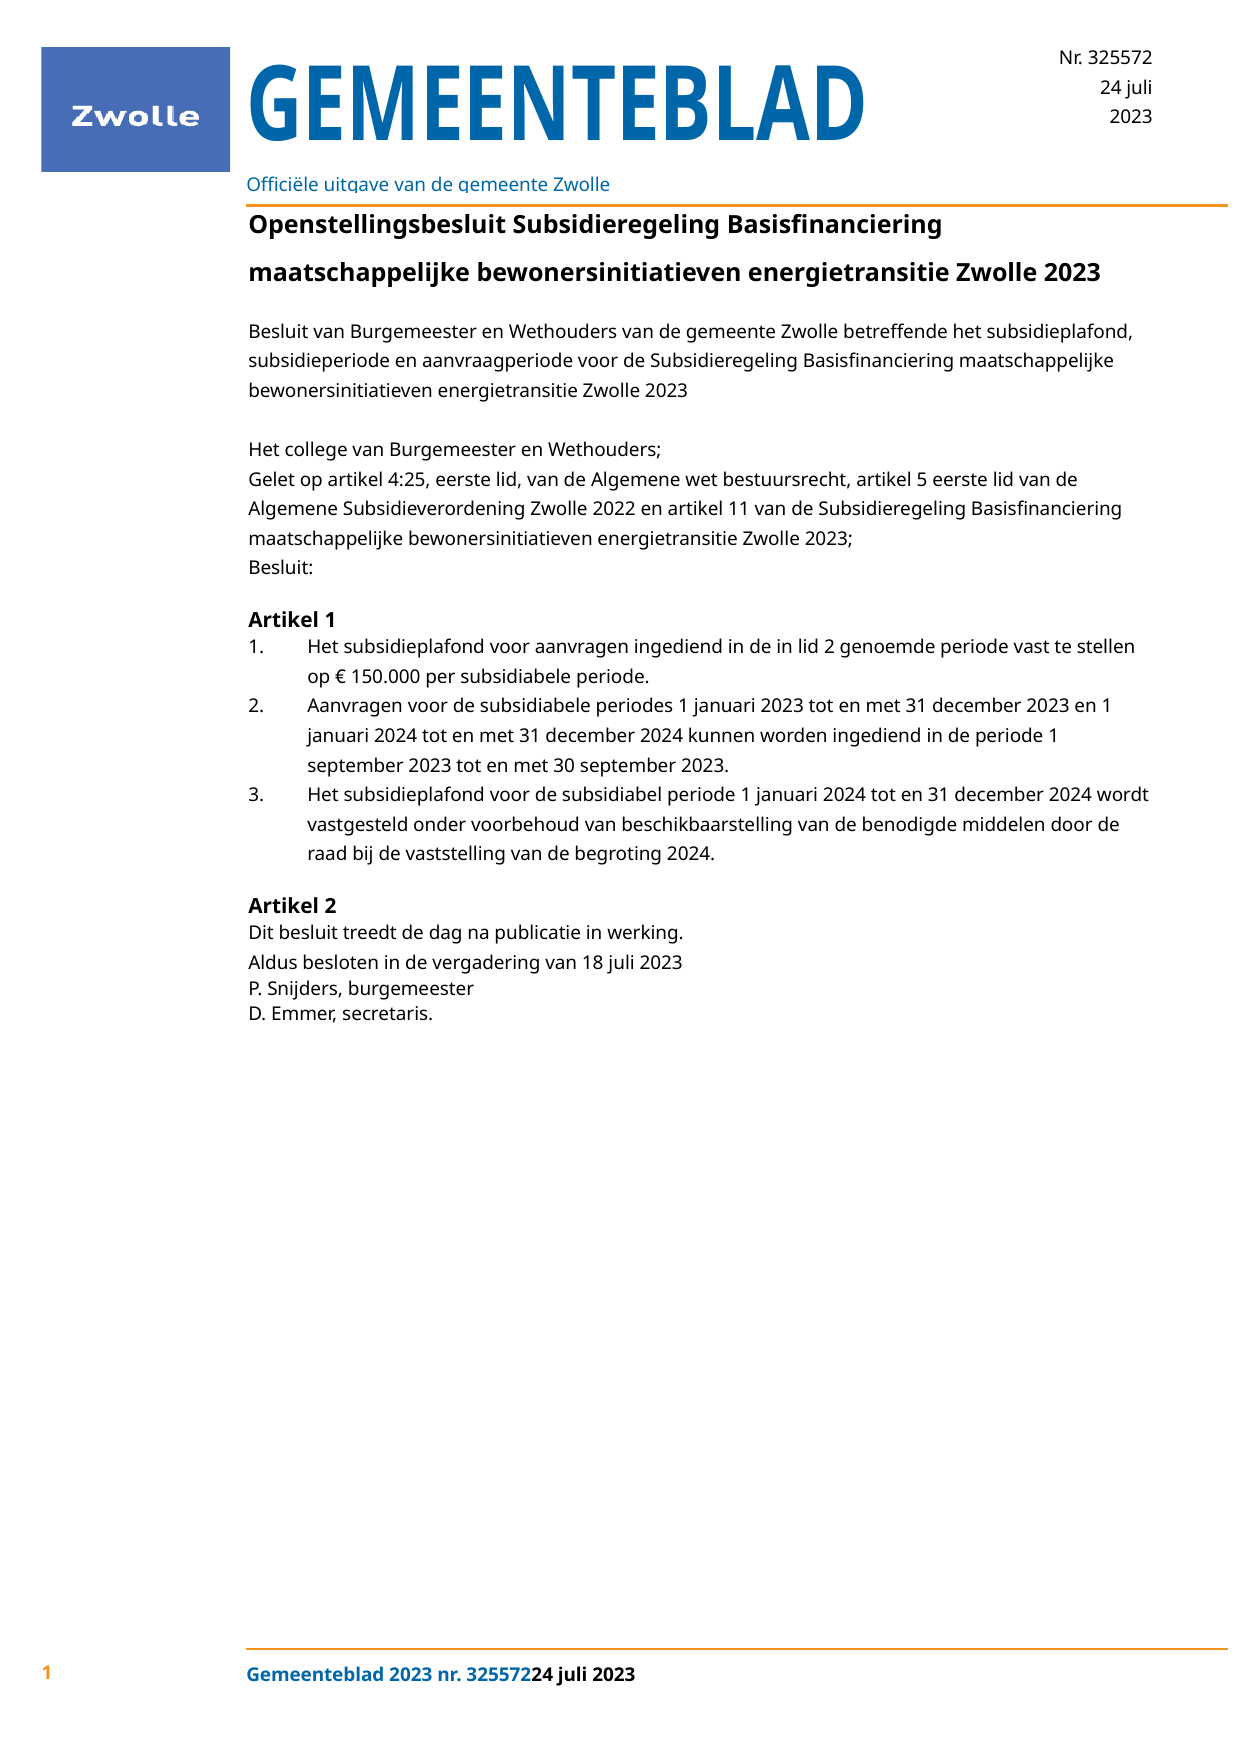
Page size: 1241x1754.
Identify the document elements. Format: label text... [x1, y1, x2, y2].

text P. Snijders, burgemeester [248, 975, 1152, 1000]
text Openstellingsbesluit Subsidieregeling Basisfinanciering maatschappelijke bewonersinitiatieven energietransitie Zwolle 2023 [248, 207, 1152, 288]
list Aanvragen voor de subsidiabele periodes 1 januari 2023 tot en met 31 december 2023 en 1 januari 2024 tot en met 31 december 2024 kunnen worden ingediend in de periode 1 september 2023 tot en met 30 september 2023. [248, 693, 1152, 777]
text Gelet op artikel 4:25, eerste lid, van de Algemene wet bestuursrecht, artikel 5 eerste lid van de Algemene Subsidieverordening Zwolle 2022 en artikel 11 van de Subsidieregeling Basisfinanciering maatschappelijke bewonersinitiatieven energietransitie Zwolle 2023; [248, 466, 1152, 551]
text Besluit: [248, 554, 1152, 580]
list Het subsidieplafond voor aanvragen ingediend in de in lid 2 genoemde periode vast te stellen op € 150.000 per subsidiabele periode. [248, 633, 1152, 689]
text Besluit van Burgemeester en Wethouders van de gemeente Zwolle betreffende het subsidieplafond, subsidieperiode en aanvraagperiode voor de Subsidieregeling Basisfinanciering maatschappelijke bewonersinitiatieven energietransitie Zwolle 2023 [248, 318, 1152, 403]
text D. Emmer, secretaris. [248, 1000, 1152, 1026]
picture [41, 47, 231, 172]
text Aldus besloten in de vergadering van 18 juli 2023 [248, 949, 1152, 975]
text Het college van Burgemeester en Wethouders; [248, 436, 1152, 462]
text Artikel 2 [248, 891, 1152, 919]
list Het subsidieplafond voor de subsidiabel periode 1 januari 2024 tot en 31 december 2024 wordt vastgesteld onder voorbehoud van beschikbaarstelling van de benodigde middelen door de raad bij de vaststelling van de begroting 2024. [248, 781, 1152, 866]
text Dit besluit treedt de dag na publicatie in werking. [248, 919, 1152, 945]
text Artikel 1 [248, 605, 1152, 633]
